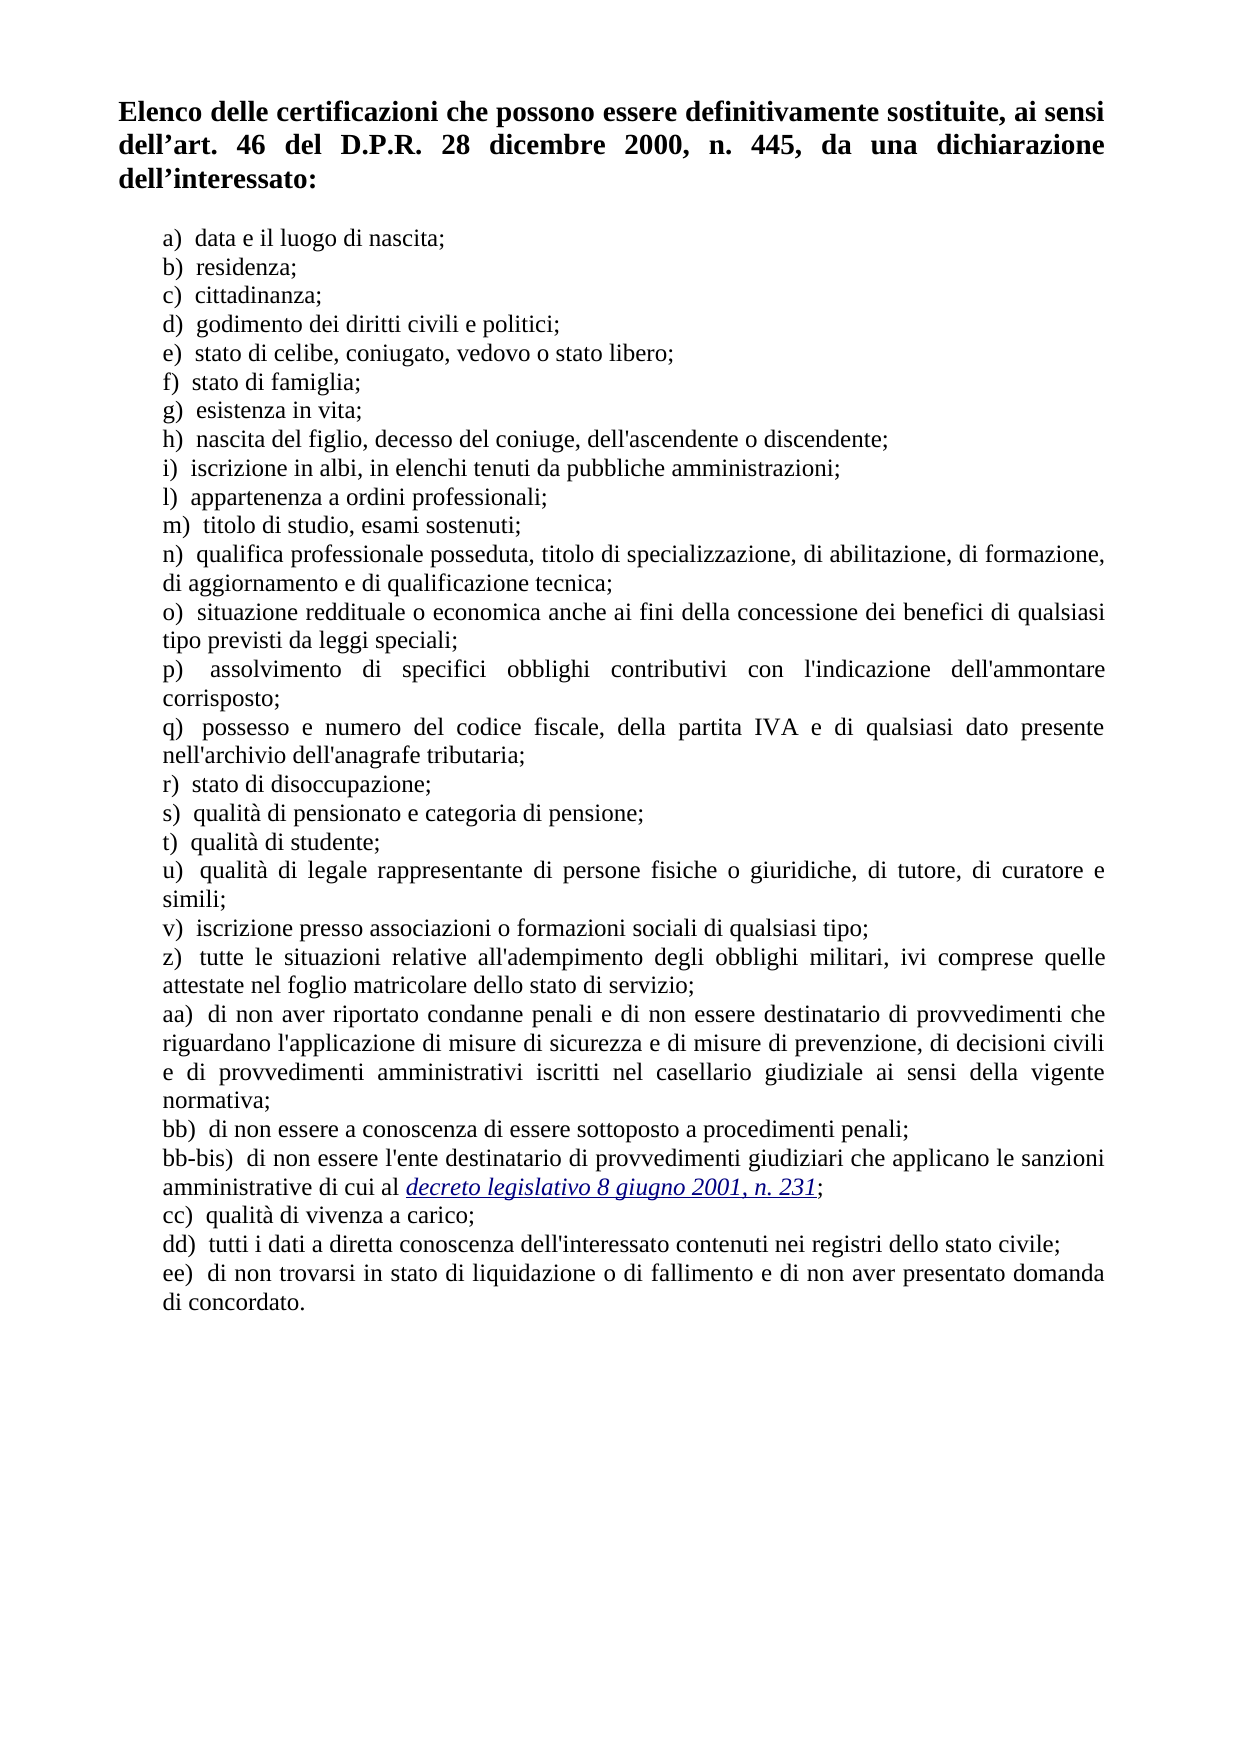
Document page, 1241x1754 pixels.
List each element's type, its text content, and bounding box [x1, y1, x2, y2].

text q) possesso e numero del codice fiscale, della partita IVA e di qualsiasi dato presente nell'archivio dell'anagrafe tributaria; [162, 712, 1106, 769]
text p) assolvimento di specifici obblighi contributivi con l'indicazione dell'ammontare corrisposto; [162, 654, 1106, 712]
text l) appartenenza a ordini professionali; [162, 482, 1106, 511]
text v) iscrizione presso associazioni o formazioni sociali di qualsiasi tipo; [162, 913, 1106, 942]
text t) qualità di studente; [162, 827, 1106, 856]
text d) godimento dei diritti civili e politici; [162, 309, 1106, 338]
text o) situazione reddituale o economica anche ai fini della concessione dei benefici di qualsiasi tipo previsti da leggi speciali; [162, 597, 1106, 654]
text aa) di non aver riportato condanne penali e di non essere destinatario di provvedimenti che riguardano l'applicazione di misure di sicurezza e di misure di prevenzione, di decisioni civili e di provvedimenti amministrativi iscritti nel casellario giudiziale ai sensi della vigente normativa; [162, 999, 1106, 1114]
text f) stato di famiglia; [162, 367, 1106, 396]
text cc) qualità di vivenza a carico; [162, 1201, 1106, 1229]
text m) titolo di studio, esami sostenuti; [162, 511, 1106, 539]
text u) qualità di legale rappresentante di persone fisiche o giuridiche, di tutore, di curatore e simili; [162, 856, 1106, 913]
text b) residenza; [162, 252, 1106, 281]
text dd) tutti i dati a diretta conoscenza dell'interessato contenuti nei registri dello stato civile; [162, 1229, 1106, 1258]
text bb) di non essere a conoscenza di essere sottoposto a procedimenti penali; [162, 1114, 1106, 1143]
text n) qualifica professionale posseduta, titolo di specializzazione, di abilitazione, di formazione, di aggiornamento e di qualificazione tecnica; [162, 539, 1106, 597]
text z) tutte le situazioni relative all'adempimento degli obblighi militari, ivi comprese quelle attestate nel foglio matricolare dello stato di servizio; [162, 942, 1106, 999]
text bb-bis) di non essere l'ente destinatario di provvedimenti giudiziari che applicano le sanzioni amministrative di cui al decreto legislativo 8 giugno 2001, n. 231; [162, 1143, 1106, 1201]
text r) stato di disoccupazione; [162, 769, 1106, 798]
text Elenco delle certificazioni che possono essere definitivamente sostituite, ai sensi dell’art. 46 del D.P.R. 28 dicembre 2000, n. 445, da una dichiarazione dell’interessato: [118, 94, 1106, 194]
text ee) di non trovarsi in stato di liquidazione o di fallimento e di non aver presentato domanda di concordato. [162, 1258, 1106, 1316]
text h) nascita del figlio, decesso del coniuge, dell'ascendente o discendente; [162, 424, 1106, 453]
text s) qualità di pensionato e categoria di pensione; [162, 798, 1106, 827]
text c) cittadinanza; [162, 281, 1106, 309]
text a) data e il luogo di nascita; [162, 223, 1106, 252]
text i) iscrizione in albi, in elenchi tenuti da pubbliche amministrazioni; [162, 453, 1106, 482]
text g) esistenza in vita; [162, 396, 1106, 424]
text e) stato di celibe, coniugato, vedovo o stato libero; [162, 338, 1106, 367]
